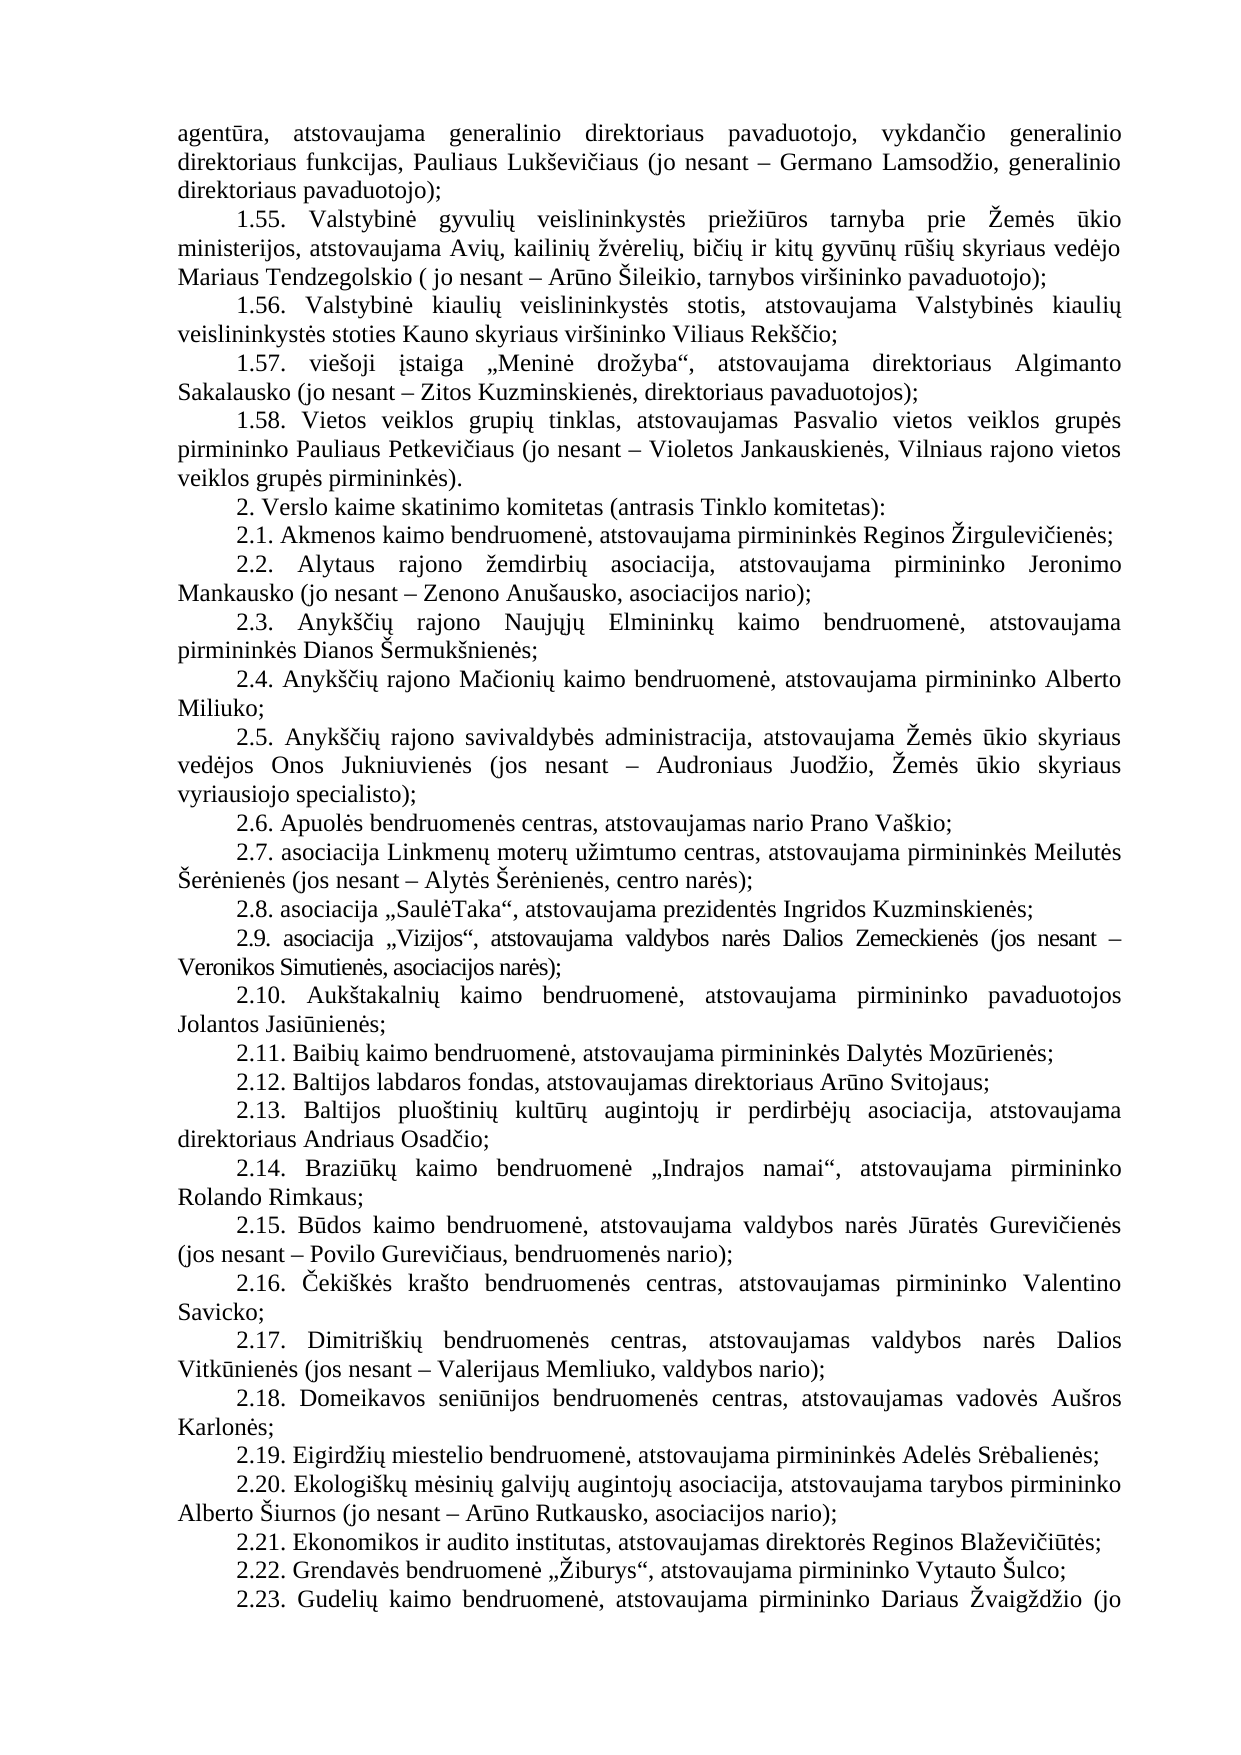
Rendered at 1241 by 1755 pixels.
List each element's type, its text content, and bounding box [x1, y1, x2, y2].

text 2.19. Eigirdžių miestelio bendruomenė, atstovaujama pirmininkės Adelės Srėbalienės; [177, 1441, 1122, 1469]
text 2.16. Čekiškės krašto bendruomenės centras, atstovaujamas pirmininko Valentino Savicko; [177, 1268, 1122, 1326]
text 2.17. Dimitriškių bendruomenės centras, atstovaujamas valdybos narės Dalios Vitkūnienės (jos nesant – Valerijaus Memliuko, valdybos nario); [177, 1326, 1122, 1383]
text 2.10. Aukštakalnių kaimo bendruomenė, atstovaujama pirmininko pavaduotojos Jolantos Jasiūnienės; [177, 981, 1122, 1038]
text 2.4. Anykščių rajono Mačionių kaimo bendruomenė, atstovaujama pirmininko Alberto Miliuko; [177, 664, 1122, 722]
text 2. Verslo kaime skatinimo komitetas (antrasis Tinklo komitetas): [177, 492, 1122, 521]
text 2.13. Baltijos pluoštinių kultūrų augintojų ir perdirbėjų asociacija, atstovaujama direktoriaus Andriaus Osadčio; [177, 1096, 1122, 1153]
text 2.8. asociacija „SaulėTaka“, atstovaujama prezidentės Ingridos Kuzminskienės; [177, 894, 1122, 923]
text 2.7. asociacija Linkmenų moterų užimtumo centras, atstovaujama pirmininkės Meilutės Šerėnienės (jos nesant – Alytės Šerėnienės, centro narės); [177, 837, 1122, 894]
text 2.23. Gudelių kaimo bendruomenė, atstovaujama pirmininko Dariaus Žvaigždžio (jo [177, 1584, 1122, 1613]
text 2.12. Baltijos labdaros fondas, atstovaujamas direktoriaus Arūno Svitojaus; [177, 1067, 1122, 1096]
text 2.5. Anykščių rajono savivaldybės administracija, atstovaujama Žemės ūkio skyriaus vedėjos Onos Jukniuvienės (jos nesant – Audroniaus Juodžio, Žemės ūkio skyriaus vyriausiojo specialisto); [177, 722, 1122, 808]
text 2.9. asociacija „Vizijos“, atstovaujama valdybos narės Dalios Zemeckienės (jos nesant – Veronikos Simutienės, asociacijos narės); [177, 923, 1122, 981]
text 2.1. Akmenos kaimo bendruomenė, atstovaujama pirmininkės Reginos Žirgulevičienės; [177, 521, 1122, 549]
text 2.22. Grendavės bendruomenė „Žiburys“, atstovaujama pirmininko Vytauto Šulco; [177, 1556, 1122, 1584]
text 2.3. Anykščių rajono Naujųjų Elmininkų kaimo bendruomenė, atstovaujama pirmininkės Dianos Šermukšnienės; [177, 607, 1122, 664]
text 2.11. Baibių kaimo bendruomenė, atstovaujama pirmininkės Dalytės Mozūrienės; [177, 1038, 1122, 1067]
text 2.21. Ekonomikos ir audito institutas, atstovaujamas direktorės Reginos Blaževičiūtės; [177, 1527, 1122, 1556]
text 2.18. Domeikavos seniūnijos bendruomenės centras, atstovaujamas vadovės Aušros Karlonės; [177, 1383, 1122, 1441]
text 2.15. Būdos kaimo bendruomenė, atstovaujama valdybos narės Jūratės Gurevičienės (jos nesant – Povilo Gurevičiaus, bendruomenės nario); [177, 1211, 1122, 1268]
text 2.6. Apuolės bendruomenės centras, atstovaujamas nario Prano Vaškio; [177, 808, 1122, 837]
text 2.14. Braziūkų kaimo bendruomenė „Indrajos namai“, atstovaujama pirmininko Rolando Rimkaus; [177, 1153, 1122, 1211]
text 2.20. Ekologiškų mėsinių galvijų augintojų asociacija, atstovaujama tarybos pirmininko Alberto Šiurnos (jo nesant – Arūno Rutkausko, asociacijos nario); [177, 1469, 1122, 1527]
text 1.56. Valstybinė kiaulių veislininkystės stotis, atstovaujama Valstybinės kiaulių veislininkystės stoties Kauno skyriaus viršininko Viliaus Rekščio; [177, 291, 1122, 348]
text 1.58. Vietos veiklos grupių tinklas, atstovaujamas Pasvalio vietos veiklos grupės pirmininko Pauliaus Petkevičiaus (jo nesant – Violetos Jankauskienės, Vilniaus rajono vietos veiklos grupės pirmininkės). [177, 406, 1122, 492]
text agentūra, atstovaujama generalinio direktoriaus pavaduotojo, vykdančio generalinio direktoriaus funkcijas, Pauliaus Lukševičiaus (jo nesant – Germano Lamsodžio, generalinio direktoriaus pavaduotojo); [177, 118, 1122, 204]
text 1.57. viešoji įstaiga „Meninė drožyba“, atstovaujama direktoriaus Algimanto Sakalausko (jo nesant – Zitos Kuzminskienės, direktoriaus pavaduotojos); [177, 348, 1122, 406]
text 1.55. Valstybinė gyvulių veislininkystės priežiūros tarnyba prie Žemės ūkio ministerijos, atstovaujama Avių, kailinių žvėrelių, bičių ir kitų gyvūnų rūšių skyriaus vedėjo Mariaus Tendzegolskio ( jo nesant – Arūno Šileikio, tarnybos viršininko pavaduotojo); [177, 204, 1122, 291]
text 2.2. Alytaus rajono žemdirbių asociacija, atstovaujama pirmininko Jeronimo Mankausko (jo nesant – Zenono Anušausko, asociacijos nario); [177, 549, 1122, 607]
